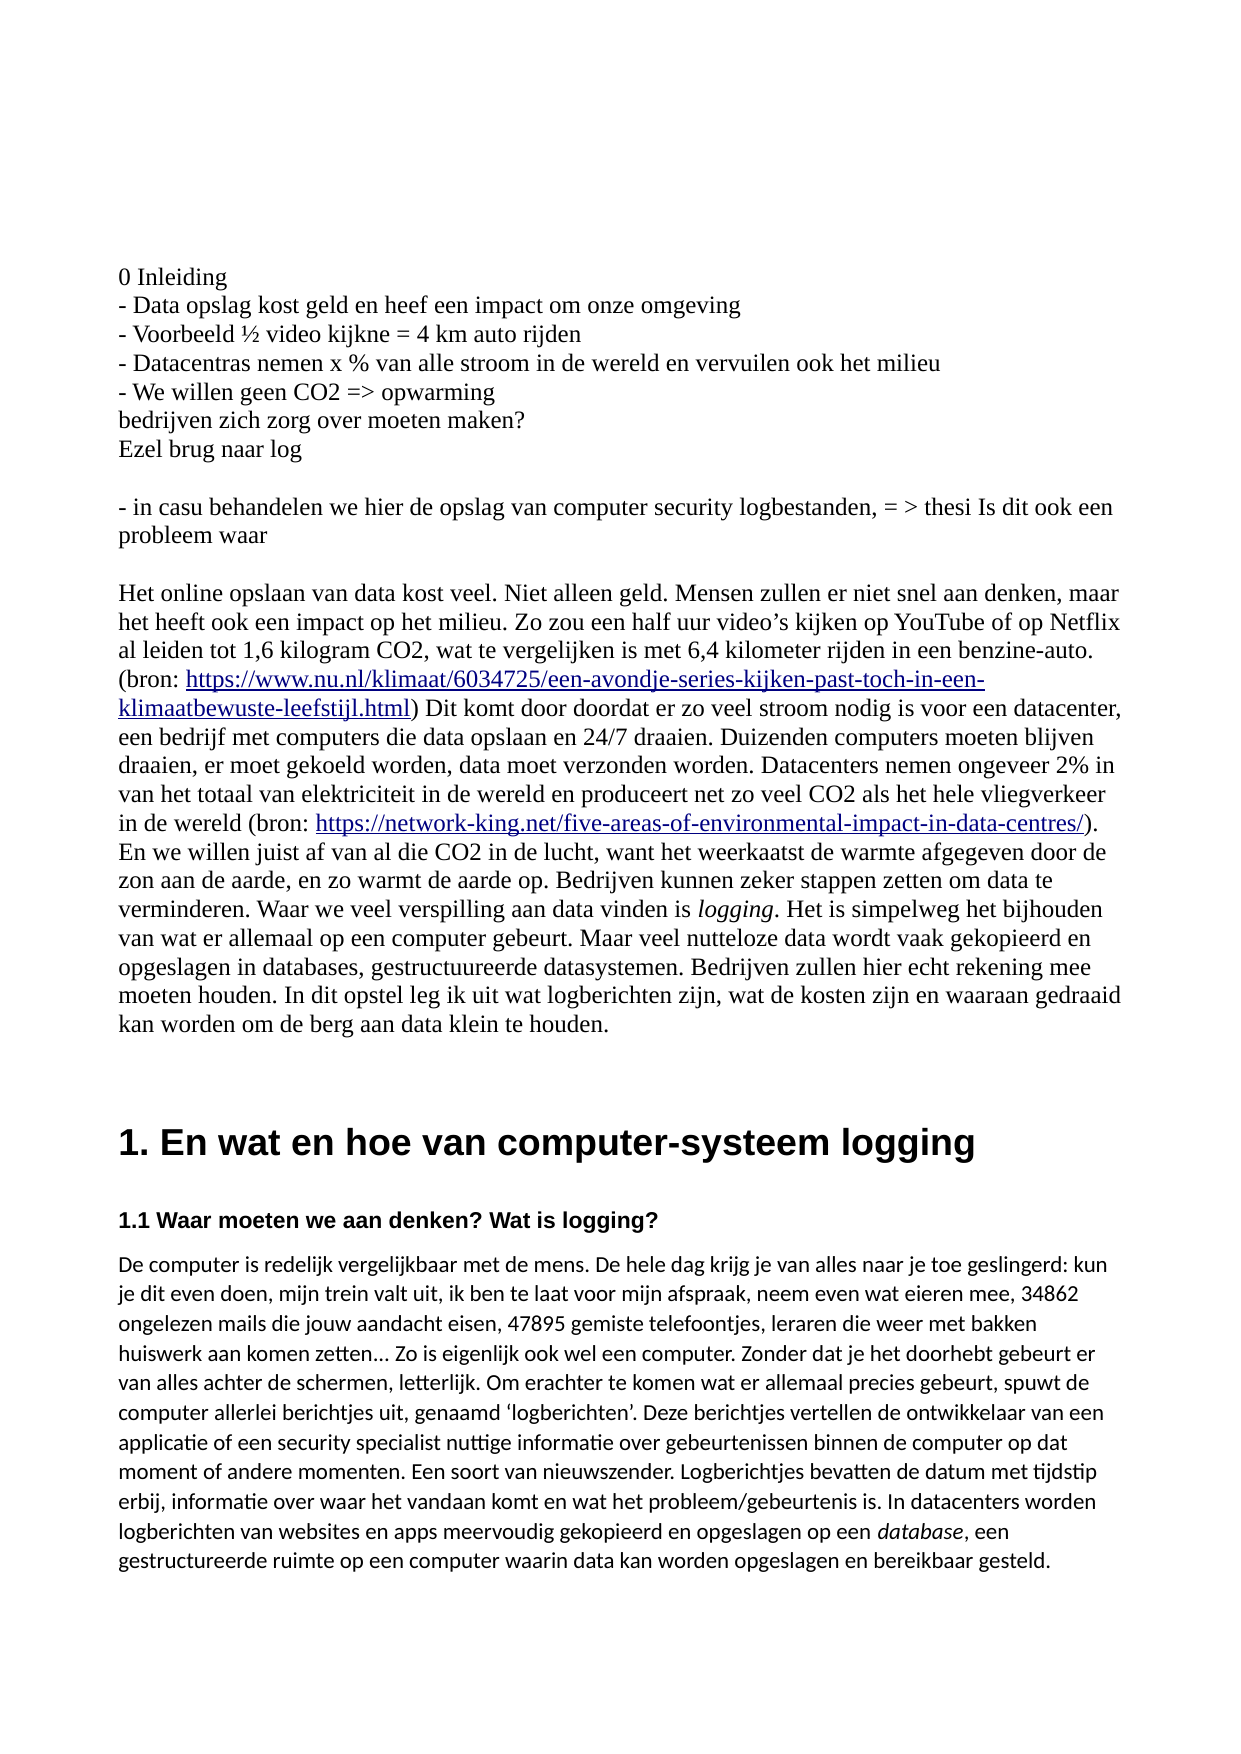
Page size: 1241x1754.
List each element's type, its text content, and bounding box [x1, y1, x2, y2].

text - in casu behandelen we hier de opslag van computer security logbestanden, = > thesi Is dit ook een probleem waar [118, 492, 1122, 549]
text - We willen geen CO2 => opwarming [118, 377, 1122, 406]
text - Data opslag kost geld en heef een impact om onze omgeving [118, 291, 1122, 319]
text bedrijven zich zorg over moeten maken? [118, 406, 1122, 434]
text 0 Inleiding [118, 262, 1122, 291]
subtitle 1.1 Waar moeten we aan denken? Wat is logging? [118, 1197, 1122, 1236]
text Ezel brug naar log [118, 434, 1122, 463]
text - Voorbeeld ½ video kijkne = 4 km auto rijden [118, 319, 1122, 348]
subtitle 1. En wat en hoe van computer-systeem logging [118, 1121, 1122, 1164]
text De computer is redelijk vergelijkbaar met de mens. De hele dag krijg je van alles naar je toe geslingerd: kun je dit even doen, mijn trein valt uit, ik ben te laat voor mijn afspraak, neem even wat eieren mee, 34862 ongelezen mails die jouw aandacht eisen, 47895 gemiste telefoontjes, leraren die weer met bakken huiswerk aan komen zetten... Zo is eigenlijk ook wel een computer. Zonder dat je het doorhebt gebeurt er van alles achter de schermen, letterlijk. Om erachter te komen wat er allemaal precies gebeurt, spuwt de computer allerlei berichtjes uit, genaamd ‘logberichten’. Deze berichtjes vertellen de ontwikkelaar van een applicatie of een security specialist nuttige informatie over gebeurtenissen binnen de computer op dat moment of andere momenten. Een soort van nieuwszender. Logberichtjes bevatten de datum met tijdstip erbij, informatie over waar het vandaan komt en wat het probleem/gebeurtenis is. In datacenters worden logberichten van websites en apps meervoudig gekopieerd en opgeslagen op een database, een gestructureerde ruimte op een computer waarin data kan worden opgeslagen en bereikbaar gesteld. [118, 1248, 1122, 1574]
text - Datacentras nemen x % van alle stroom in de wereld en vervuilen ook het milieu [118, 348, 1122, 377]
text Het online opslaan van data kost veel. Niet alleen geld. Mensen zullen er niet snel aan denken, maar het heeft ook een impact op het milieu. Zo zou een half uur video’s kijken op YouTube of op Netflix al leiden tot 1,6 kilogram CO2, wat te vergelijken is met 6,4 kilometer rijden in een benzine-auto. (bron: https://www.nu.nl/klimaat/6034725/een-avondje-series-kijken-past-toch-in-een-klimaatbewuste-leefstijl.html) Dit komt door doordat er zo veel stroom nodig is voor een datacenter, een bedrijf met computers die data opslaan en 24/7 draaien. Duizenden computers moeten blijven draaien, er moet gekoeld worden, data moet verzonden worden. Datacenters nemen ongeveer 2% in van het totaal van elektriciteit in de wereld en produceert net zo veel CO2 als het hele vliegverkeer in de wereld (bron: https://network-king.net/five-areas-of-environmental-impact-in-data-centres/). En we willen juist af van al die CO2 in de lucht, want het weerkaatst de warmte afgegeven door de zon aan de aarde, en zo warmt de aarde op. Bedrijven kunnen zeker stappen zetten om data te verminderen. Waar we veel verspilling aan data vinden is logging. Het is simpelweg het bijhouden van wat er allemaal op een computer gebeurt. Maar veel nutteloze data wordt vaak gekopieerd en opgeslagen in databases, gestructuureerde datasystemen. Bedrijven zullen hier echt rekening mee moeten houden. In dit opstel leg ik uit wat logberichten zijn, wat de kosten zijn en waaraan gedraaid kan worden om de berg aan data klein te houden. [118, 578, 1122, 1038]
